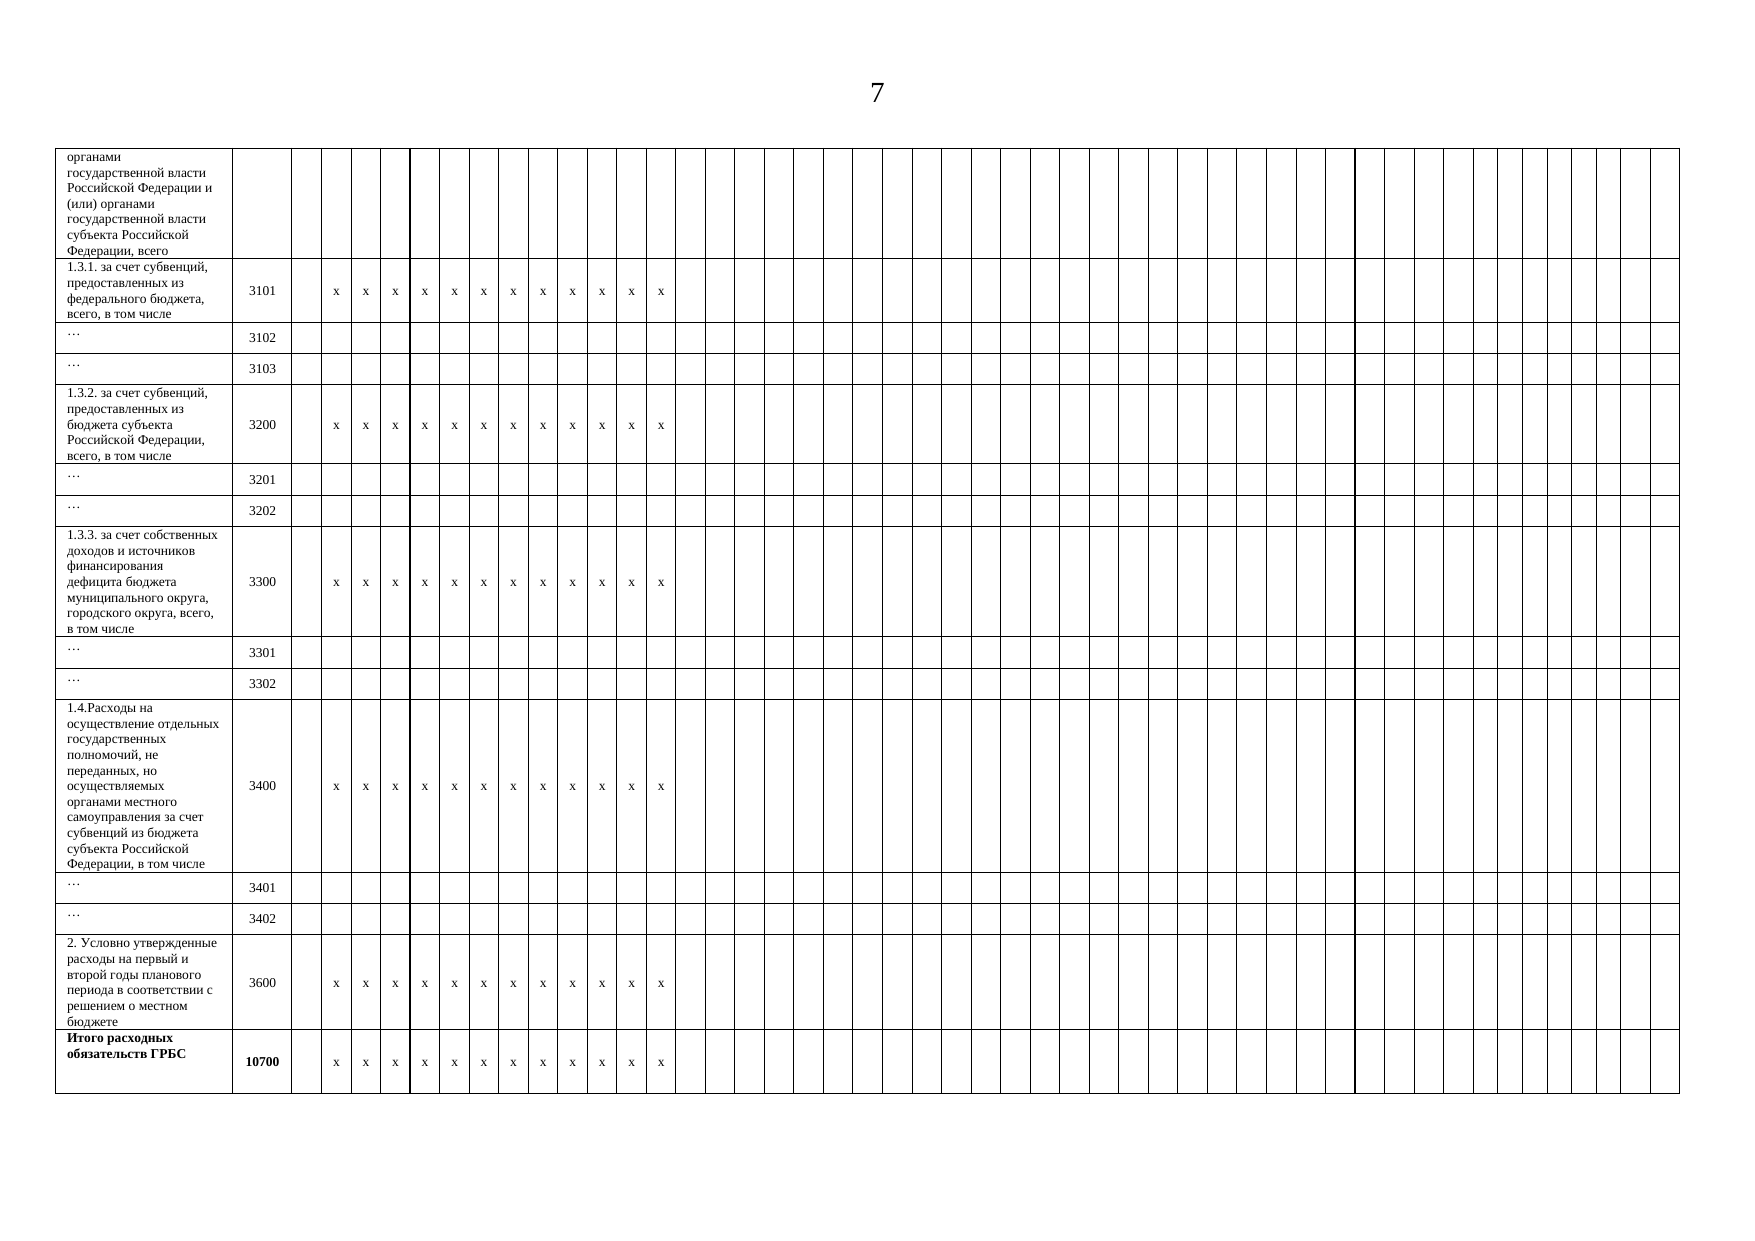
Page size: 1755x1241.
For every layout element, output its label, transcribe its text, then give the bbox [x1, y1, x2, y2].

table_cell [352, 496, 380, 526]
table_cell [1415, 354, 1443, 384]
table_cell [1621, 323, 1650, 353]
table_cell [647, 637, 675, 667]
table_cell [1267, 259, 1296, 322]
table_cell [853, 385, 882, 463]
table_cell [942, 904, 971, 934]
table_cell [647, 873, 675, 903]
table_cell [529, 323, 557, 353]
table_cell [1031, 904, 1059, 934]
table_cell [1597, 385, 1620, 463]
table_cell [1090, 637, 1118, 667]
table_cell [1385, 637, 1414, 667]
table_cell [1237, 1030, 1266, 1093]
table_cell [1356, 149, 1384, 258]
table_cell [292, 1030, 321, 1093]
table_cell [647, 496, 675, 526]
table_cell [853, 935, 882, 1029]
table_cell [1444, 669, 1473, 699]
table_cell [1597, 669, 1620, 699]
table_cell [942, 496, 971, 526]
table_cell [1119, 669, 1148, 699]
table_cell [1548, 259, 1571, 322]
table_cell х [322, 935, 351, 1029]
table_cell [1523, 323, 1547, 353]
table_cell [352, 637, 380, 667]
table_cell [617, 669, 646, 699]
table_cell [706, 873, 734, 903]
table_cell [1297, 464, 1325, 494]
table_cell [647, 323, 675, 353]
table_cell [1237, 496, 1266, 526]
table_cell [1474, 1030, 1497, 1093]
table_cell … [56, 354, 232, 384]
table_cell [972, 354, 1000, 384]
table_cell х [411, 1030, 439, 1093]
table_cell [1548, 700, 1571, 872]
table_cell [470, 323, 498, 353]
table_cell [676, 904, 705, 934]
table_cell [1385, 935, 1414, 1029]
table_cell [1474, 527, 1497, 636]
table_cell [1326, 904, 1354, 934]
table_cell [1001, 935, 1030, 1029]
table_cell [1523, 1030, 1547, 1093]
table_cell [1597, 464, 1620, 494]
table_cell [292, 669, 321, 699]
table_cell [1572, 354, 1596, 384]
table_cell [1060, 259, 1089, 322]
table_cell [1090, 354, 1118, 384]
table_cell [1001, 904, 1030, 934]
table_cell … [56, 873, 232, 903]
table_cell [1119, 527, 1148, 636]
table_cell [853, 527, 882, 636]
table_cell [470, 904, 498, 934]
table_cell [1119, 464, 1148, 494]
table_cell [1208, 464, 1236, 494]
table_cell [292, 385, 321, 463]
table_cell [1326, 1030, 1354, 1093]
table_cell [529, 354, 557, 384]
table_cell [794, 935, 823, 1029]
table_cell х [499, 259, 528, 322]
table_cell [1651, 904, 1679, 934]
table_cell … [56, 637, 232, 667]
table_cell х [588, 935, 616, 1029]
table_cell [794, 323, 823, 353]
table_cell [735, 1030, 764, 1093]
table_cell [411, 669, 439, 699]
table_cell 1.3.1. за счет субвенций, предоставленных из федерального бюджета, всего, в том числе [56, 259, 232, 322]
table_cell [735, 873, 764, 903]
table_cell [735, 354, 764, 384]
table_cell [913, 669, 941, 699]
table_cell [1385, 669, 1414, 699]
table_cell [972, 1030, 1000, 1093]
table_cell [1208, 935, 1236, 1029]
table_cell [1356, 904, 1384, 934]
table_cell 3302 [233, 669, 291, 699]
table_cell [1208, 904, 1236, 934]
table_cell [1415, 323, 1443, 353]
table_cell [1326, 354, 1354, 384]
table_cell [617, 496, 646, 526]
table_cell [381, 669, 409, 699]
table_cell [588, 323, 616, 353]
table_cell [1060, 496, 1089, 526]
table_cell [1090, 385, 1118, 463]
table_cell [617, 873, 646, 903]
table_cell [972, 323, 1000, 353]
table_cell [1149, 527, 1177, 636]
table_cell 3600 [233, 935, 291, 1029]
table_cell [1523, 527, 1547, 636]
table_cell [853, 323, 882, 353]
table_cell [1548, 496, 1571, 526]
table_cell [794, 700, 823, 872]
table_cell [558, 464, 587, 494]
table_cell [1267, 637, 1296, 667]
table_cell х [381, 1030, 409, 1093]
table_cell [1498, 1030, 1522, 1093]
table_cell [676, 323, 705, 353]
table_cell [1090, 935, 1118, 1029]
table_cell [1031, 700, 1059, 872]
table_cell [381, 637, 409, 667]
table_cell [913, 637, 941, 667]
table_cell [647, 904, 675, 934]
table_cell [1572, 700, 1596, 872]
table_cell [617, 323, 646, 353]
table_cell [1474, 323, 1497, 353]
table_cell [1237, 259, 1266, 322]
table_cell [440, 323, 469, 353]
table_cell [1001, 496, 1030, 526]
table_cell [706, 935, 734, 1029]
table_cell [883, 527, 912, 636]
table_cell [1001, 385, 1030, 463]
table_cell [1385, 1030, 1414, 1093]
table_cell [1119, 496, 1148, 526]
table_cell [1572, 669, 1596, 699]
table_cell [1119, 259, 1148, 322]
table_cell [1001, 464, 1030, 494]
table_cell [1001, 637, 1030, 667]
table_cell 3301 [233, 637, 291, 667]
table_cell [824, 385, 852, 463]
table_cell [942, 354, 971, 384]
table_cell [1267, 149, 1296, 258]
table_cell [883, 149, 912, 258]
table_cell [1597, 904, 1620, 934]
table_cell [853, 637, 882, 667]
table_cell [1267, 464, 1296, 494]
table_cell [499, 873, 528, 903]
table_cell [853, 354, 882, 384]
table_cell х [647, 700, 675, 872]
table_cell [1208, 1030, 1236, 1093]
table_cell х [617, 385, 646, 463]
table_cell [1651, 149, 1679, 258]
table_cell [322, 669, 351, 699]
table_cell х [529, 385, 557, 463]
table_cell [1326, 259, 1354, 322]
table_cell [1001, 700, 1030, 872]
table_cell [322, 873, 351, 903]
table_cell [1572, 637, 1596, 667]
table_cell [1498, 904, 1522, 934]
table_cell х [617, 259, 646, 322]
table_cell [1297, 149, 1325, 258]
table_cell [676, 259, 705, 322]
table_cell [1597, 1030, 1620, 1093]
table_cell х [411, 935, 439, 1029]
table_cell [1149, 259, 1177, 322]
table_cell [824, 873, 852, 903]
table_cell [1548, 904, 1571, 934]
table_cell [1548, 354, 1571, 384]
table_cell [1385, 323, 1414, 353]
table_cell [735, 323, 764, 353]
table_cell [1090, 527, 1118, 636]
table_cell [1572, 935, 1596, 1029]
table_cell [381, 354, 409, 384]
table_cell [1237, 700, 1266, 872]
table_cell [1415, 259, 1443, 322]
table_cell [1178, 323, 1207, 353]
table_cell [1208, 700, 1236, 872]
table_cell [1178, 496, 1207, 526]
table_cell [1621, 149, 1650, 258]
table_cell [1326, 385, 1354, 463]
table_cell [706, 385, 734, 463]
table_cell [411, 354, 439, 384]
table_cell [1523, 385, 1547, 463]
table_cell [647, 354, 675, 384]
table_cell [1149, 637, 1177, 667]
table_cell [440, 464, 469, 494]
table_cell [824, 935, 852, 1029]
table_cell [1119, 700, 1148, 872]
table_cell [883, 1030, 912, 1093]
table_cell [1621, 669, 1650, 699]
table_cell [706, 669, 734, 699]
table_cell [292, 149, 321, 258]
table_cell [1523, 637, 1547, 667]
table_cell [1385, 496, 1414, 526]
table_cell [440, 904, 469, 934]
table_cell [972, 464, 1000, 494]
table_cell [1031, 354, 1059, 384]
table_cell [529, 149, 557, 258]
table_cell [292, 873, 321, 903]
table_cell [1474, 669, 1497, 699]
table_cell [322, 637, 351, 667]
table_cell [765, 323, 793, 353]
table_cell [1119, 873, 1148, 903]
table_cell [499, 496, 528, 526]
table_cell [1498, 385, 1522, 463]
table_cell х [440, 385, 469, 463]
table_cell [794, 259, 823, 322]
table_cell [676, 496, 705, 526]
table_cell 3202 [233, 496, 291, 526]
table_cell [440, 496, 469, 526]
table_cell [794, 385, 823, 463]
table_cell [794, 1030, 823, 1093]
table_cell [1572, 385, 1596, 463]
table_cell Итого расходных обязательств ГРБС [56, 1030, 232, 1093]
table_cell х [440, 527, 469, 636]
table_cell [292, 354, 321, 384]
table_cell [883, 904, 912, 934]
table_cell [1474, 385, 1497, 463]
table_cell [1237, 935, 1266, 1029]
table_cell х [470, 527, 498, 636]
table_cell [1178, 873, 1207, 903]
table_cell [1385, 149, 1414, 258]
table_cell [883, 259, 912, 322]
table_cell [1597, 259, 1620, 322]
table_cell [1060, 527, 1089, 636]
table_cell [529, 873, 557, 903]
table_cell [1149, 354, 1177, 384]
table_cell х [381, 259, 409, 322]
table_cell [1208, 354, 1236, 384]
table_cell [1178, 700, 1207, 872]
table_cell [588, 637, 616, 667]
table_cell [1523, 669, 1547, 699]
table_cell [1498, 669, 1522, 699]
table_cell [913, 323, 941, 353]
table_cell х [322, 527, 351, 636]
table_cell [1031, 527, 1059, 636]
table_cell 10700 [233, 1030, 291, 1093]
table_cell [1208, 323, 1236, 353]
table_cell [558, 669, 587, 699]
table_cell [1621, 935, 1650, 1029]
table_cell [794, 527, 823, 636]
table_cell [853, 149, 882, 258]
table_cell [1031, 464, 1059, 494]
table_cell [1385, 873, 1414, 903]
table_cell х [499, 527, 528, 636]
table_cell [440, 873, 469, 903]
table_cell [1474, 259, 1497, 322]
table_cell [824, 1030, 852, 1093]
table_cell [1523, 259, 1547, 322]
table_cell [1267, 700, 1296, 872]
table_cell [1090, 1030, 1118, 1093]
table_cell [1523, 935, 1547, 1029]
table_cell [1119, 904, 1148, 934]
table_cell [1651, 873, 1679, 903]
table_cell [647, 149, 675, 258]
table_cell [381, 496, 409, 526]
table_cell [1237, 323, 1266, 353]
table_cell х [647, 385, 675, 463]
table_cell [381, 464, 409, 494]
table_cell [972, 873, 1000, 903]
table_cell [1415, 904, 1443, 934]
table_cell [676, 354, 705, 384]
table_cell [1001, 527, 1030, 636]
table_cell [1090, 259, 1118, 322]
table_cell [706, 149, 734, 258]
table_cell [1651, 669, 1679, 699]
table_cell [352, 904, 380, 934]
table_cell [735, 637, 764, 667]
table_cell [1178, 1030, 1207, 1093]
table_cell [1178, 669, 1207, 699]
table_cell [972, 935, 1000, 1029]
table_cell [1031, 323, 1059, 353]
table_cell х [322, 385, 351, 463]
table_cell [1090, 669, 1118, 699]
table_cell [706, 259, 734, 322]
table_cell [1356, 385, 1384, 463]
table_cell х [440, 935, 469, 1029]
table_cell [617, 904, 646, 934]
table_cell [558, 149, 587, 258]
table_cell [1651, 464, 1679, 494]
table_cell [1297, 527, 1325, 636]
table_cell [824, 354, 852, 384]
table_cell [1267, 935, 1296, 1029]
table_cell [352, 873, 380, 903]
table_cell [794, 464, 823, 494]
table_cell 1.3.2. за счет субвенций, предоставленных из бюджета субъекта Российской Федерации, всего, в том числе [56, 385, 232, 463]
table_cell [1119, 149, 1148, 258]
table_cell [1474, 873, 1497, 903]
table_cell [1474, 354, 1497, 384]
table_cell [1178, 385, 1207, 463]
table_cell [1001, 354, 1030, 384]
table_cell х [352, 527, 380, 636]
table_cell [1498, 259, 1522, 322]
table_cell [1572, 323, 1596, 353]
table_cell [824, 527, 852, 636]
table_cell [1326, 669, 1354, 699]
table_cell [824, 700, 852, 872]
table_cell [470, 149, 498, 258]
table_cell [824, 323, 852, 353]
table_cell [440, 669, 469, 699]
table_cell [1651, 637, 1679, 667]
table_cell [1621, 637, 1650, 667]
table_cell [1621, 1030, 1650, 1093]
table_cell [972, 904, 1000, 934]
table_cell [1267, 527, 1296, 636]
table_cell [1060, 935, 1089, 1029]
table_cell [765, 354, 793, 384]
table_cell [1597, 935, 1620, 1029]
table_cell [883, 323, 912, 353]
table_cell х [440, 259, 469, 322]
table_cell [1385, 527, 1414, 636]
table_cell [470, 669, 498, 699]
table_cell х [588, 385, 616, 463]
table_cell [706, 637, 734, 667]
table_cell [1415, 385, 1443, 463]
table_cell [1356, 464, 1384, 494]
table_cell х [352, 259, 380, 322]
table_cell [883, 637, 912, 667]
table_cell [676, 700, 705, 872]
table_cell [1415, 700, 1443, 872]
table_cell [735, 935, 764, 1029]
table_cell [1031, 637, 1059, 667]
table_cell [1208, 385, 1236, 463]
table_cell [1597, 873, 1620, 903]
table_cell [322, 464, 351, 494]
table_cell [1523, 464, 1547, 494]
table_cell [913, 527, 941, 636]
table_cell [883, 464, 912, 494]
table_cell [794, 873, 823, 903]
table_cell х [440, 1030, 469, 1093]
table_cell [1326, 323, 1354, 353]
table_cell [972, 496, 1000, 526]
table_cell 3201 [233, 464, 291, 494]
table_cell [735, 669, 764, 699]
table_cell [352, 354, 380, 384]
table_cell [1415, 496, 1443, 526]
table_cell [735, 259, 764, 322]
table_cell [558, 904, 587, 934]
table_cell [1208, 669, 1236, 699]
table_cell [1621, 904, 1650, 934]
table_cell [1149, 935, 1177, 1029]
table_cell [1498, 354, 1522, 384]
table_cell [499, 669, 528, 699]
table_cell [1208, 496, 1236, 526]
table_cell [1119, 354, 1148, 384]
table_cell [853, 259, 882, 322]
table_cell [1178, 527, 1207, 636]
table_cell [853, 496, 882, 526]
table_cell [1444, 873, 1473, 903]
table_cell х [617, 1030, 646, 1093]
table_cell [972, 385, 1000, 463]
table_cell [1031, 385, 1059, 463]
table_cell … [56, 323, 232, 353]
table_cell [1031, 935, 1059, 1029]
table_cell [1444, 259, 1473, 322]
table_cell [470, 873, 498, 903]
table_cell [411, 323, 439, 353]
table_cell [529, 669, 557, 699]
table_cell [1444, 935, 1473, 1029]
table_cell [1208, 149, 1236, 258]
table_cell [1572, 496, 1596, 526]
table_cell [765, 1030, 793, 1093]
table_cell [411, 496, 439, 526]
table_cell [853, 904, 882, 934]
table_cell [558, 354, 587, 384]
table_cell [1297, 385, 1325, 463]
table_cell [1498, 323, 1522, 353]
table_cell [1031, 669, 1059, 699]
table_cell х [558, 700, 587, 872]
table_cell [1297, 935, 1325, 1029]
table_cell [470, 637, 498, 667]
table_cell [1651, 323, 1679, 353]
table_cell [1523, 700, 1547, 872]
table_cell х [617, 527, 646, 636]
table_cell х [411, 385, 439, 463]
table_cell [470, 496, 498, 526]
table_cell х [617, 935, 646, 1029]
table_cell [1474, 904, 1497, 934]
table_cell [322, 354, 351, 384]
table_cell [1149, 496, 1177, 526]
table_cell [735, 700, 764, 872]
table_cell [1523, 496, 1547, 526]
table_cell [1297, 669, 1325, 699]
table_cell [617, 464, 646, 494]
table_cell [824, 637, 852, 667]
table_cell [765, 873, 793, 903]
table_cell х [381, 527, 409, 636]
table_cell [942, 873, 971, 903]
table_cell [1523, 354, 1547, 384]
table_cell [1060, 323, 1089, 353]
table_cell [617, 149, 646, 258]
table_cell 3402 [233, 904, 291, 934]
table_cell [913, 873, 941, 903]
table_cell [913, 935, 941, 1029]
table_cell [440, 354, 469, 384]
table_cell [1326, 464, 1354, 494]
table_cell [1385, 904, 1414, 934]
table_cell [1651, 700, 1679, 872]
table_cell [1267, 354, 1296, 384]
table_cell 3102 [233, 323, 291, 353]
table_cell [1208, 259, 1236, 322]
table_cell х [411, 259, 439, 322]
table_cell [1149, 904, 1177, 934]
table_cell х [617, 700, 646, 872]
table_cell х [499, 935, 528, 1029]
table_cell [1597, 354, 1620, 384]
table_cell [735, 385, 764, 463]
table_cell [913, 1030, 941, 1093]
table_cell [1356, 935, 1384, 1029]
table_cell [1031, 149, 1059, 258]
table_cell [1498, 527, 1522, 636]
table_cell х [529, 1030, 557, 1093]
table_cell [292, 464, 321, 494]
table_cell [233, 149, 291, 258]
table_cell [824, 669, 852, 699]
table_cell [1297, 873, 1325, 903]
table_cell [1060, 700, 1089, 872]
table_cell х [470, 385, 498, 463]
table_cell [765, 385, 793, 463]
table_cell [529, 496, 557, 526]
table_cell [1444, 464, 1473, 494]
table_cell [1031, 1030, 1059, 1093]
table_cell [1060, 149, 1089, 258]
table_cell х [322, 1030, 351, 1093]
table_cell [1060, 904, 1089, 934]
table_cell [972, 669, 1000, 699]
table_cell [1572, 904, 1596, 934]
table_cell [1237, 904, 1266, 934]
table_cell х [381, 700, 409, 872]
table_cell [292, 935, 321, 1029]
table_cell [1178, 464, 1207, 494]
table_cell [1208, 527, 1236, 636]
table_cell [1031, 259, 1059, 322]
table_cell [381, 149, 409, 258]
table_cell х [529, 700, 557, 872]
table_cell [676, 935, 705, 1029]
table_cell [1090, 149, 1118, 258]
table_cell [529, 904, 557, 934]
table_cell [883, 385, 912, 463]
table_cell [1178, 149, 1207, 258]
table_cell [1415, 464, 1443, 494]
table_cell [1060, 669, 1089, 699]
table_cell [1001, 669, 1030, 699]
table_cell [972, 700, 1000, 872]
table_cell [588, 354, 616, 384]
table_cell [1444, 700, 1473, 872]
table_cell [1237, 354, 1266, 384]
table_cell [1597, 323, 1620, 353]
table_cell [1498, 464, 1522, 494]
table_cell [883, 935, 912, 1029]
table_cell [352, 323, 380, 353]
table_cell [381, 904, 409, 934]
table_cell [942, 527, 971, 636]
table_cell [1356, 527, 1384, 636]
table_cell [1208, 873, 1236, 903]
table_cell х [558, 527, 587, 636]
table_cell [1060, 464, 1089, 494]
table_cell 2. Условно утвержденные расходы на первый и второй годы планового периода в соответствии с решением о местном бюджете [56, 935, 232, 1029]
table_cell [883, 873, 912, 903]
table_cell [1237, 527, 1266, 636]
table_cell [292, 637, 321, 667]
table_cell [1651, 385, 1679, 463]
table_cell [765, 904, 793, 934]
table_cell [411, 637, 439, 667]
table_cell [1178, 259, 1207, 322]
table_cell х [352, 700, 380, 872]
table_cell [1149, 385, 1177, 463]
table_cell [1621, 527, 1650, 636]
table_cell [676, 464, 705, 494]
table_cell [1651, 935, 1679, 1029]
table_cell [942, 385, 971, 463]
table_cell [765, 527, 793, 636]
table_cell [1572, 464, 1596, 494]
table_cell [1444, 527, 1473, 636]
table_cell [942, 669, 971, 699]
table_cell [499, 354, 528, 384]
table_cell [1267, 1030, 1296, 1093]
table_cell [765, 496, 793, 526]
table_cell [1119, 385, 1148, 463]
table_cell [1356, 496, 1384, 526]
table_cell [1498, 149, 1522, 258]
table_cell [381, 323, 409, 353]
table_cell [558, 873, 587, 903]
table_cell х [470, 935, 498, 1029]
table_cell [1621, 496, 1650, 526]
table_cell [1548, 1030, 1571, 1093]
table_cell [292, 323, 321, 353]
table_cell х [558, 1030, 587, 1093]
table_cell [1548, 464, 1571, 494]
table_cell [706, 904, 734, 934]
table_cell [1385, 259, 1414, 322]
table_cell [794, 149, 823, 258]
table_cell х [529, 259, 557, 322]
table_cell х [411, 700, 439, 872]
table_cell х [588, 1030, 616, 1093]
table_cell [499, 149, 528, 258]
table_cell [1326, 700, 1354, 872]
table_cell [1237, 149, 1266, 258]
table_cell [1119, 1030, 1148, 1093]
table_cell [1651, 527, 1679, 636]
table_cell [292, 259, 321, 322]
table_cell [853, 873, 882, 903]
table_cell [1548, 323, 1571, 353]
table_cell [913, 700, 941, 872]
table_cell [1267, 873, 1296, 903]
table_cell [1297, 323, 1325, 353]
table_cell 1.4.Расходы на осуществление отдельных государственных полномочий, не переданных, но осуществляемых органами местного самоуправления за счет субвенций из бюджета субъекта Российской Федерации, в том числе [56, 700, 232, 872]
table_cell [824, 904, 852, 934]
table_cell [1356, 354, 1384, 384]
table_cell [1001, 1030, 1030, 1093]
table_cell [913, 149, 941, 258]
table_cell [676, 873, 705, 903]
table_cell [1090, 464, 1118, 494]
table_cell [1326, 637, 1354, 667]
table_cell [1031, 496, 1059, 526]
table_cell [1572, 259, 1596, 322]
table_cell [1001, 873, 1030, 903]
table_cell [1498, 700, 1522, 872]
table_cell 3103 [233, 354, 291, 384]
table_cell [647, 669, 675, 699]
table_cell [1548, 149, 1571, 258]
table_cell [1474, 464, 1497, 494]
table_cell [411, 149, 439, 258]
table_cell [765, 464, 793, 494]
table_cell [972, 637, 1000, 667]
table_cell [1356, 669, 1384, 699]
table_cell [1651, 1030, 1679, 1093]
table_cell [1444, 1030, 1473, 1093]
table_cell 3400 [233, 700, 291, 872]
table_cell х [322, 700, 351, 872]
table_cell [1444, 904, 1473, 934]
table_cell [1498, 637, 1522, 667]
table_cell [883, 700, 912, 872]
table_cell [1267, 323, 1296, 353]
table_cell [706, 323, 734, 353]
table_cell [1149, 669, 1177, 699]
table_cell [1621, 385, 1650, 463]
table_cell [1356, 873, 1384, 903]
table_cell [1356, 637, 1384, 667]
table_cell [411, 464, 439, 494]
table_cell [1119, 637, 1148, 667]
table_cell х [499, 385, 528, 463]
table_cell [1444, 496, 1473, 526]
table_cell [1060, 637, 1089, 667]
table_cell [1267, 669, 1296, 699]
table_cell [1415, 1030, 1443, 1093]
table_cell [824, 259, 852, 322]
table_cell [913, 904, 941, 934]
table_cell [1267, 904, 1296, 934]
table_cell [588, 904, 616, 934]
table_cell х [588, 259, 616, 322]
table_cell [322, 496, 351, 526]
table_cell [676, 637, 705, 667]
table_cell [1651, 496, 1679, 526]
table_cell [558, 323, 587, 353]
table_cell [1149, 464, 1177, 494]
table_cell [1474, 700, 1497, 872]
table_cell [942, 1030, 971, 1093]
table_cell [735, 496, 764, 526]
table_cell [1237, 873, 1266, 903]
table_cell [883, 354, 912, 384]
table_cell 1.3.3. за счет собственных доходов и источников финансирования дефицита бюджета муниципального округа, городского округа, всего, в том числе [56, 527, 232, 636]
table_cell [352, 149, 380, 258]
table_cell [1597, 700, 1620, 872]
table_cell [411, 873, 439, 903]
table_cell [352, 464, 380, 494]
table_cell [499, 323, 528, 353]
table_cell х [352, 935, 380, 1029]
table_cell [1498, 873, 1522, 903]
table_cell [735, 149, 764, 258]
table_cell х [470, 1030, 498, 1093]
table_cell х [440, 700, 469, 872]
table_cell [1090, 700, 1118, 872]
table_cell [1149, 149, 1177, 258]
table_cell 3200 [233, 385, 291, 463]
table_cell [942, 323, 971, 353]
table_cell [1548, 385, 1571, 463]
table_cell [1572, 527, 1596, 636]
table_cell х [647, 1030, 675, 1093]
table_cell [499, 904, 528, 934]
table_cell [706, 700, 734, 872]
table_cell [1651, 259, 1679, 322]
table_cell [1356, 1030, 1384, 1093]
table_cell [1001, 323, 1030, 353]
table_cell [1178, 637, 1207, 667]
table_cell [913, 464, 941, 494]
table_cell х [558, 385, 587, 463]
table_cell [1415, 935, 1443, 1029]
table_cell [588, 496, 616, 526]
table_cell [676, 527, 705, 636]
table_cell [824, 149, 852, 258]
table_cell [1090, 904, 1118, 934]
table_cell х [588, 527, 616, 636]
table_cell [1326, 496, 1354, 526]
table_cell [824, 464, 852, 494]
table_cell [1548, 873, 1571, 903]
table_cell [765, 700, 793, 872]
table_cell [853, 464, 882, 494]
table_cell [352, 669, 380, 699]
table_cell [1060, 385, 1089, 463]
table_cell [1237, 669, 1266, 699]
table_cell [1119, 323, 1148, 353]
table_cell х [499, 1030, 528, 1093]
table_cell [1474, 496, 1497, 526]
table_cell [1597, 637, 1620, 667]
table_cell [1267, 385, 1296, 463]
table_cell [1548, 935, 1571, 1029]
table_cell [499, 637, 528, 667]
table_cell [794, 354, 823, 384]
table_cell [853, 1030, 882, 1093]
table_cell [1444, 149, 1473, 258]
table_cell [942, 935, 971, 1029]
table_cell [292, 904, 321, 934]
table_cell [1326, 149, 1354, 258]
table_cell [529, 637, 557, 667]
table_cell [1385, 464, 1414, 494]
table_cell [765, 935, 793, 1029]
table_cell [1498, 935, 1522, 1029]
table_cell [322, 904, 351, 934]
table_cell [972, 149, 1000, 258]
table_cell х [647, 259, 675, 322]
table_cell [1415, 873, 1443, 903]
table_cell [1267, 496, 1296, 526]
table_cell [1415, 527, 1443, 636]
table_cell [1597, 527, 1620, 636]
table_cell [765, 149, 793, 258]
table_cell [1090, 323, 1118, 353]
table_cell [1444, 637, 1473, 667]
table_cell [1060, 1030, 1089, 1093]
table_cell х [588, 700, 616, 872]
table_cell [1548, 669, 1571, 699]
table_cell [588, 149, 616, 258]
table_cell [440, 637, 469, 667]
table_cell [794, 669, 823, 699]
table_cell [1651, 354, 1679, 384]
table_cell [1356, 700, 1384, 872]
table_cell [706, 354, 734, 384]
table_cell [853, 700, 882, 872]
table_cell х [470, 259, 498, 322]
table_cell 3300 [233, 527, 291, 636]
table_cell [1149, 323, 1177, 353]
table_cell [1548, 527, 1571, 636]
table_cell х [529, 935, 557, 1029]
table_cell [1237, 385, 1266, 463]
table_cell [558, 637, 587, 667]
table_cell [1237, 464, 1266, 494]
table_cell [735, 904, 764, 934]
table_cell [1208, 637, 1236, 667]
table_cell [972, 259, 1000, 322]
table_cell [617, 354, 646, 384]
table_cell [942, 149, 971, 258]
table_cell [942, 637, 971, 667]
table_cell [1119, 935, 1148, 1029]
table_cell [942, 464, 971, 494]
table_cell [1178, 354, 1207, 384]
table_cell [794, 637, 823, 667]
table_cell [1474, 935, 1497, 1029]
table_cell [1523, 904, 1547, 934]
table_cell [1149, 1030, 1177, 1093]
table_cell [1326, 527, 1354, 636]
table_cell [1523, 873, 1547, 903]
table_cell х [499, 700, 528, 872]
table_cell [381, 873, 409, 903]
table_cell [292, 700, 321, 872]
table_cell [676, 1030, 705, 1093]
table_cell [1237, 637, 1266, 667]
table_cell [676, 669, 705, 699]
table_cell [1297, 496, 1325, 526]
table_cell [765, 669, 793, 699]
table_cell х [558, 259, 587, 322]
table_cell [1572, 873, 1596, 903]
table_cell [1415, 669, 1443, 699]
table_cell х [470, 700, 498, 872]
table_cell [1597, 496, 1620, 526]
table_cell [1178, 904, 1207, 934]
table_cell [558, 496, 587, 526]
table_cell [1621, 354, 1650, 384]
table_cell [1297, 700, 1325, 872]
table_cell … [56, 496, 232, 526]
table_cell х [558, 935, 587, 1029]
table_cell [706, 496, 734, 526]
table_cell х [352, 385, 380, 463]
table_cell х [647, 935, 675, 1029]
table_cell [794, 496, 823, 526]
table_cell [1474, 149, 1497, 258]
table_cell [1297, 1030, 1325, 1093]
table_cell [292, 496, 321, 526]
table_cell [1572, 149, 1596, 258]
table_cell [470, 464, 498, 494]
table_cell [1621, 259, 1650, 322]
table_cell [1444, 323, 1473, 353]
table_cell [883, 669, 912, 699]
table_cell [1385, 354, 1414, 384]
table_cell [1444, 385, 1473, 463]
table_cell [794, 904, 823, 934]
table_cell [1297, 354, 1325, 384]
table_cell [588, 464, 616, 494]
table_cell [322, 323, 351, 353]
table_cell [1415, 637, 1443, 667]
table_cell [322, 149, 351, 258]
table_cell [942, 700, 971, 872]
table_cell х [352, 1030, 380, 1093]
table_cell [1621, 873, 1650, 903]
table_cell [1523, 149, 1547, 258]
table_cell [1326, 873, 1354, 903]
table_cell [676, 385, 705, 463]
table_cell [1621, 700, 1650, 872]
table_cell [706, 527, 734, 636]
table_cell [706, 1030, 734, 1093]
table_cell 3401 [233, 873, 291, 903]
table_cell [1597, 149, 1620, 258]
table_cell [706, 464, 734, 494]
table_cell … [56, 904, 232, 934]
table_cell [1060, 873, 1089, 903]
table_cell [1297, 259, 1325, 322]
table_cell [1297, 637, 1325, 667]
table_cell [1498, 496, 1522, 526]
table_cell х [647, 527, 675, 636]
table_cell х [529, 527, 557, 636]
table_cell [913, 496, 941, 526]
table_cell [1621, 464, 1650, 494]
table_cell [1149, 873, 1177, 903]
table_cell 3101 [233, 259, 291, 322]
table_cell [1001, 259, 1030, 322]
table_cell [1001, 149, 1030, 258]
table_cell [972, 527, 1000, 636]
table_cell х [322, 259, 351, 322]
table_cell [824, 496, 852, 526]
table_cell [853, 669, 882, 699]
table_cell [1297, 904, 1325, 934]
table_cell [913, 385, 941, 463]
table_cell [617, 637, 646, 667]
table_cell [1090, 873, 1118, 903]
table_cell [529, 464, 557, 494]
table_cell [588, 669, 616, 699]
table_cell [1415, 149, 1443, 258]
table_cell [676, 149, 705, 258]
table_cell [411, 904, 439, 934]
table_cell [1356, 259, 1384, 322]
table_cell х [381, 935, 409, 1029]
table_cell … [56, 464, 232, 494]
table_cell [765, 637, 793, 667]
table_cell [1474, 637, 1497, 667]
table_cell [1572, 1030, 1596, 1093]
table_cell [1385, 385, 1414, 463]
table_cell органами государственной власти Российской Федерации и (или) органами государственной власти субъекта Российской Федерации, всего [56, 149, 232, 258]
table_cell [913, 259, 941, 322]
table_cell [1031, 873, 1059, 903]
table_cell [1444, 354, 1473, 384]
table_cell [1385, 700, 1414, 872]
table_cell [735, 464, 764, 494]
table_cell [913, 354, 941, 384]
table_cell [470, 354, 498, 384]
table_cell [942, 259, 971, 322]
table_cell … [56, 669, 232, 699]
table_cell [588, 873, 616, 903]
table_cell [1548, 637, 1571, 667]
table_cell [1356, 323, 1384, 353]
table_cell [1060, 354, 1089, 384]
table_cell [499, 464, 528, 494]
table_cell [1090, 496, 1118, 526]
table_cell х [381, 385, 409, 463]
table_cell [735, 527, 764, 636]
table_cell [765, 259, 793, 322]
table_cell [647, 464, 675, 494]
table_cell [883, 496, 912, 526]
table_cell [1326, 935, 1354, 1029]
table_cell [1178, 935, 1207, 1029]
table_cell х [411, 527, 439, 636]
table_cell [440, 149, 469, 258]
table_cell [1149, 700, 1177, 872]
table_cell [292, 527, 321, 636]
